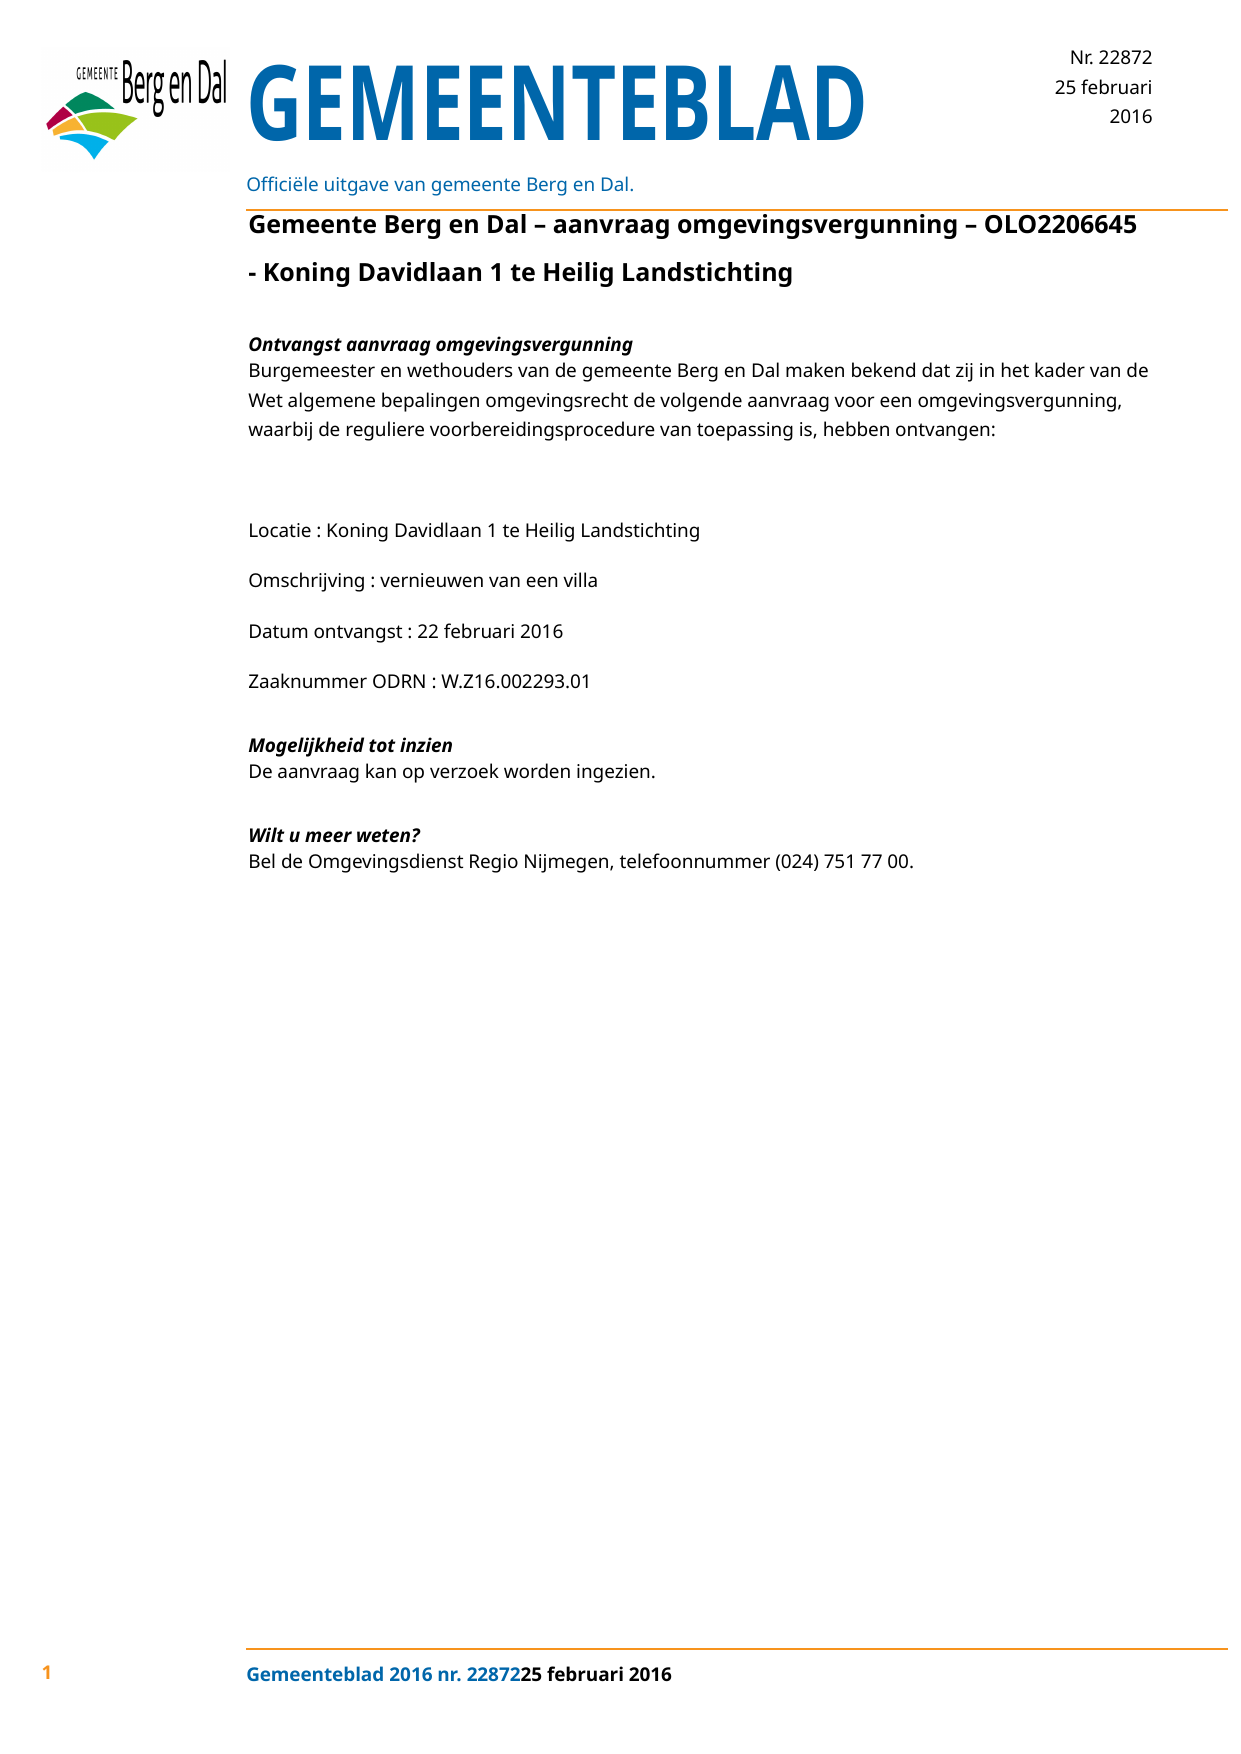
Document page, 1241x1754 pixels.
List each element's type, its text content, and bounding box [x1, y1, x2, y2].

text Mogelijkheid tot inzien [248, 732, 1152, 758]
text Datum ontvangst : 22 februari 2016 [248, 618, 1152, 644]
text Omschrijving : vernieuwen van een villa [248, 568, 1152, 593]
text Zaaknummer ODRN : W.Z16.002293.01 [248, 668, 1152, 694]
text Locatie : Koning Davidlaan 1 te Heilig Landstichting [248, 517, 1152, 543]
picture [41, 47, 231, 172]
text De aanvraag kan op verzoek worden ingezien. [248, 758, 1152, 784]
text Ontvangst aanvraag omgevingsvergunning [248, 331, 1152, 357]
text Gemeente Berg en Dal – aanvraag omgevingsvergunning – OLO2206645 - Koning Davidlaan 1 te Heilig Landstichting [248, 211, 1152, 288]
text Burgemeester en wethouders van de gemeente Berg en Dal maken bekend dat zij in het kader van de Wet algemene bepalingen omgevingsrecht de volgende aanvraag voor een omgevingsvergunning, waarbij de reguliere voorbereidingsprocedure van toepassing is, hebben ontvangen: [248, 357, 1152, 442]
text Wilt u meer weten? [248, 822, 1152, 848]
text Bel de Omgevingsdienst Regio Nijmegen, telefoonnummer (024) 751 77 00. [248, 848, 1152, 873]
